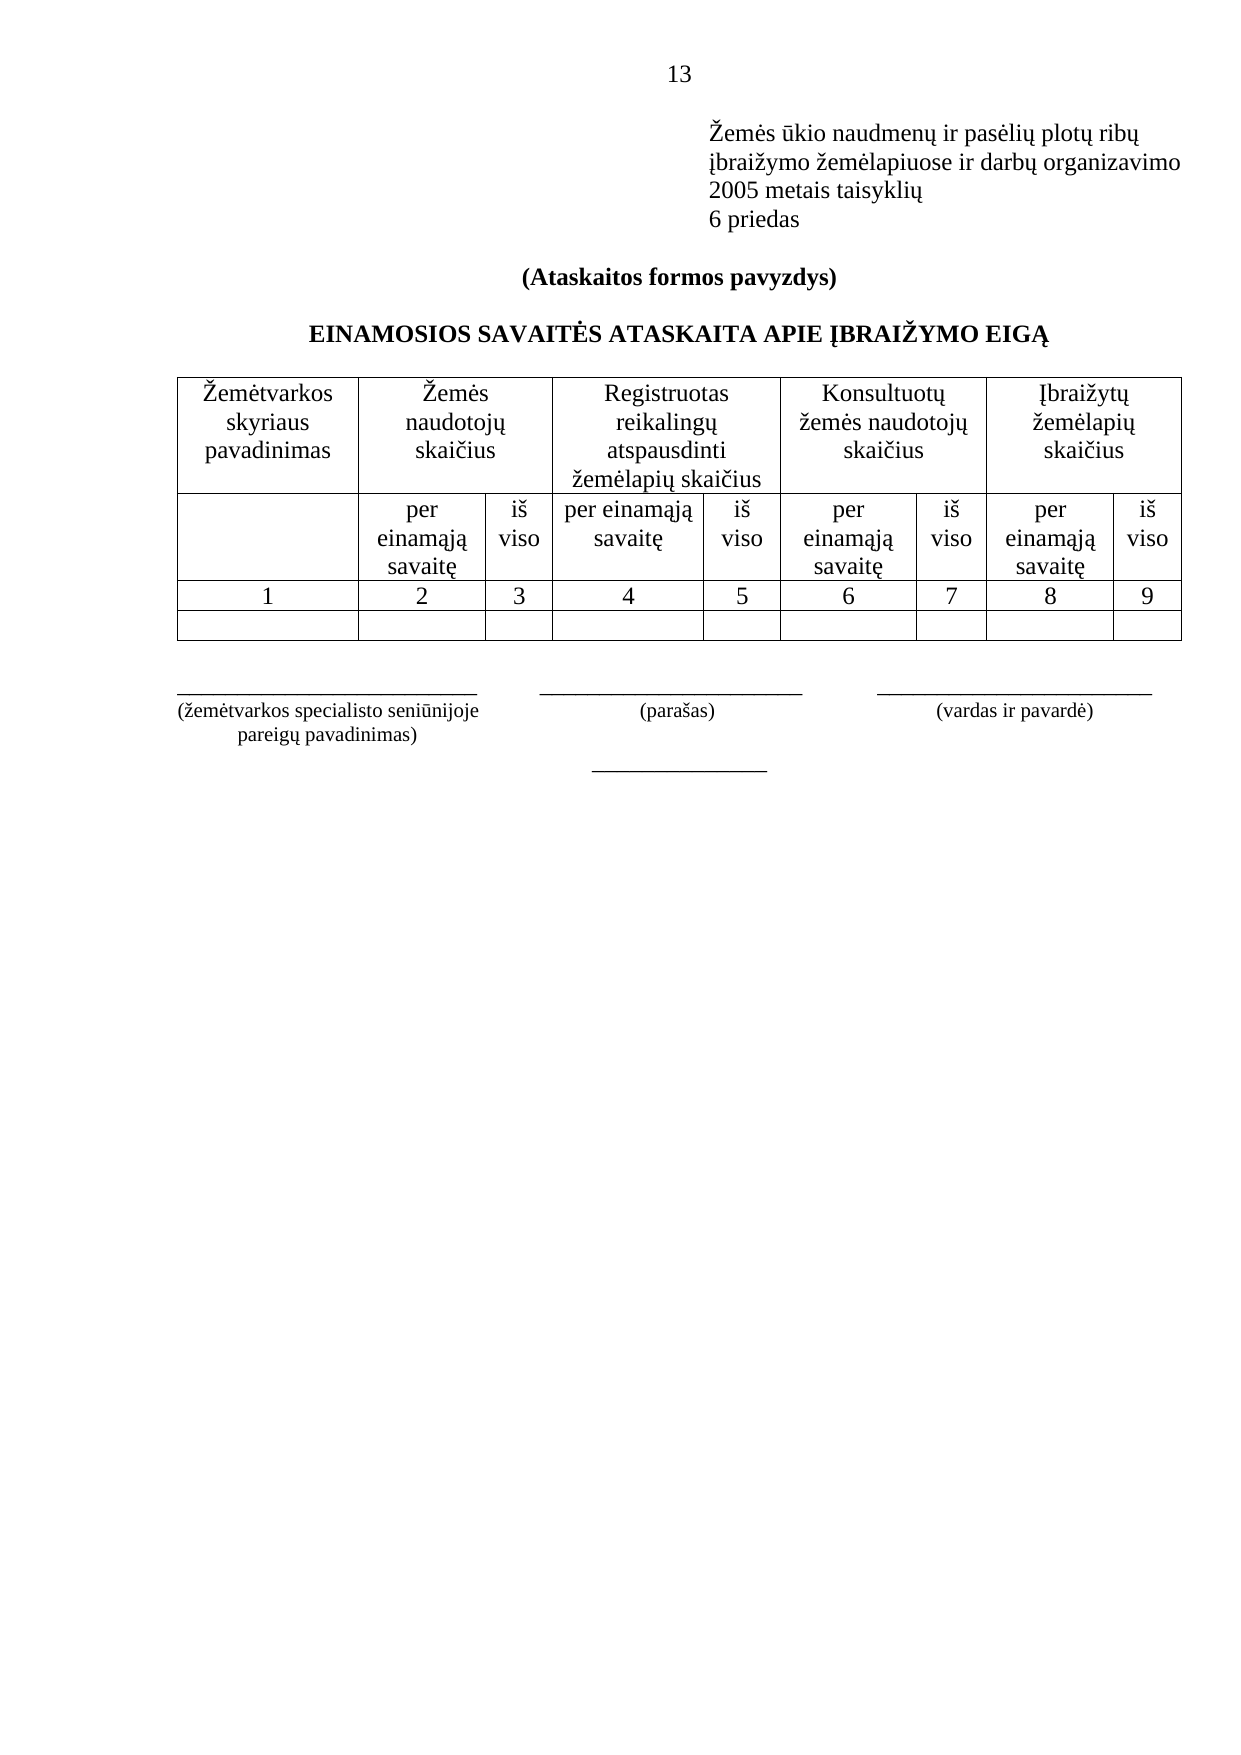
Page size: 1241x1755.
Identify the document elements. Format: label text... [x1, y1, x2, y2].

table_cell 8 [987, 581, 1113, 610]
table_header Žemės naudotojų skaičius [359, 378, 552, 493]
table_cell per einamąją savaitę [359, 494, 485, 580]
text 2005 metais taisyklių [177, 176, 1181, 204]
table_cell [178, 494, 358, 580]
table_cell 6 [781, 581, 916, 610]
text (žemėtvarkos specialisto seniūnijoje (parašas) (vardas ir pavardė) [177, 698, 1181, 722]
table_header Konsultuotų žemės naudotojų skaičius [781, 378, 986, 493]
table_cell 2 [359, 581, 485, 610]
table_cell 5 [704, 581, 780, 610]
table_cell 9 [1114, 581, 1181, 610]
table_cell iš viso [1114, 494, 1181, 580]
table_header Registruotas reikalingų atspausdinti žemėlapių skaičius [553, 378, 780, 493]
table_cell iš viso [704, 494, 780, 580]
text ______________ [177, 746, 1181, 775]
table_cell 7 [917, 581, 986, 610]
text EINAMOSIOS SAVAITĖS ATASKAITA APIE ĮBRAIŽYMO EIGĄ [177, 319, 1181, 348]
table_cell 1 [178, 581, 358, 610]
table_cell per einamąją savaitę [553, 494, 703, 580]
table_cell 4 [553, 581, 703, 610]
text įbraižymo žemėlapiuose ir darbų organizavimo [177, 147, 1181, 176]
table_cell [917, 611, 986, 640]
table_header Žemėtvarkos skyriaus pavadinimas [178, 378, 358, 493]
table_cell [1114, 611, 1181, 640]
table_cell 3 [486, 581, 552, 610]
table_cell [987, 611, 1113, 640]
table_cell per einamąją savaitę [987, 494, 1113, 580]
table_cell [704, 611, 780, 640]
table_cell iš viso [917, 494, 986, 580]
table_cell [553, 611, 703, 640]
table_cell [486, 611, 552, 640]
text (Ataskaitos formos pavyzdys) [177, 262, 1181, 291]
text pareigų pavadinimas) [177, 722, 1181, 746]
text Žemės ūkio naudmenų ir pasėlių plotų ribų [709, 118, 1181, 147]
table_header Įbraižytų žemėlapių skaičius [987, 378, 1181, 493]
table_cell [178, 611, 358, 640]
table_cell iš viso [486, 494, 552, 580]
table_cell [359, 611, 485, 640]
table_cell per einamąją savaitę [781, 494, 916, 580]
table_cell [781, 611, 916, 640]
text 6 priedas [177, 204, 1181, 233]
